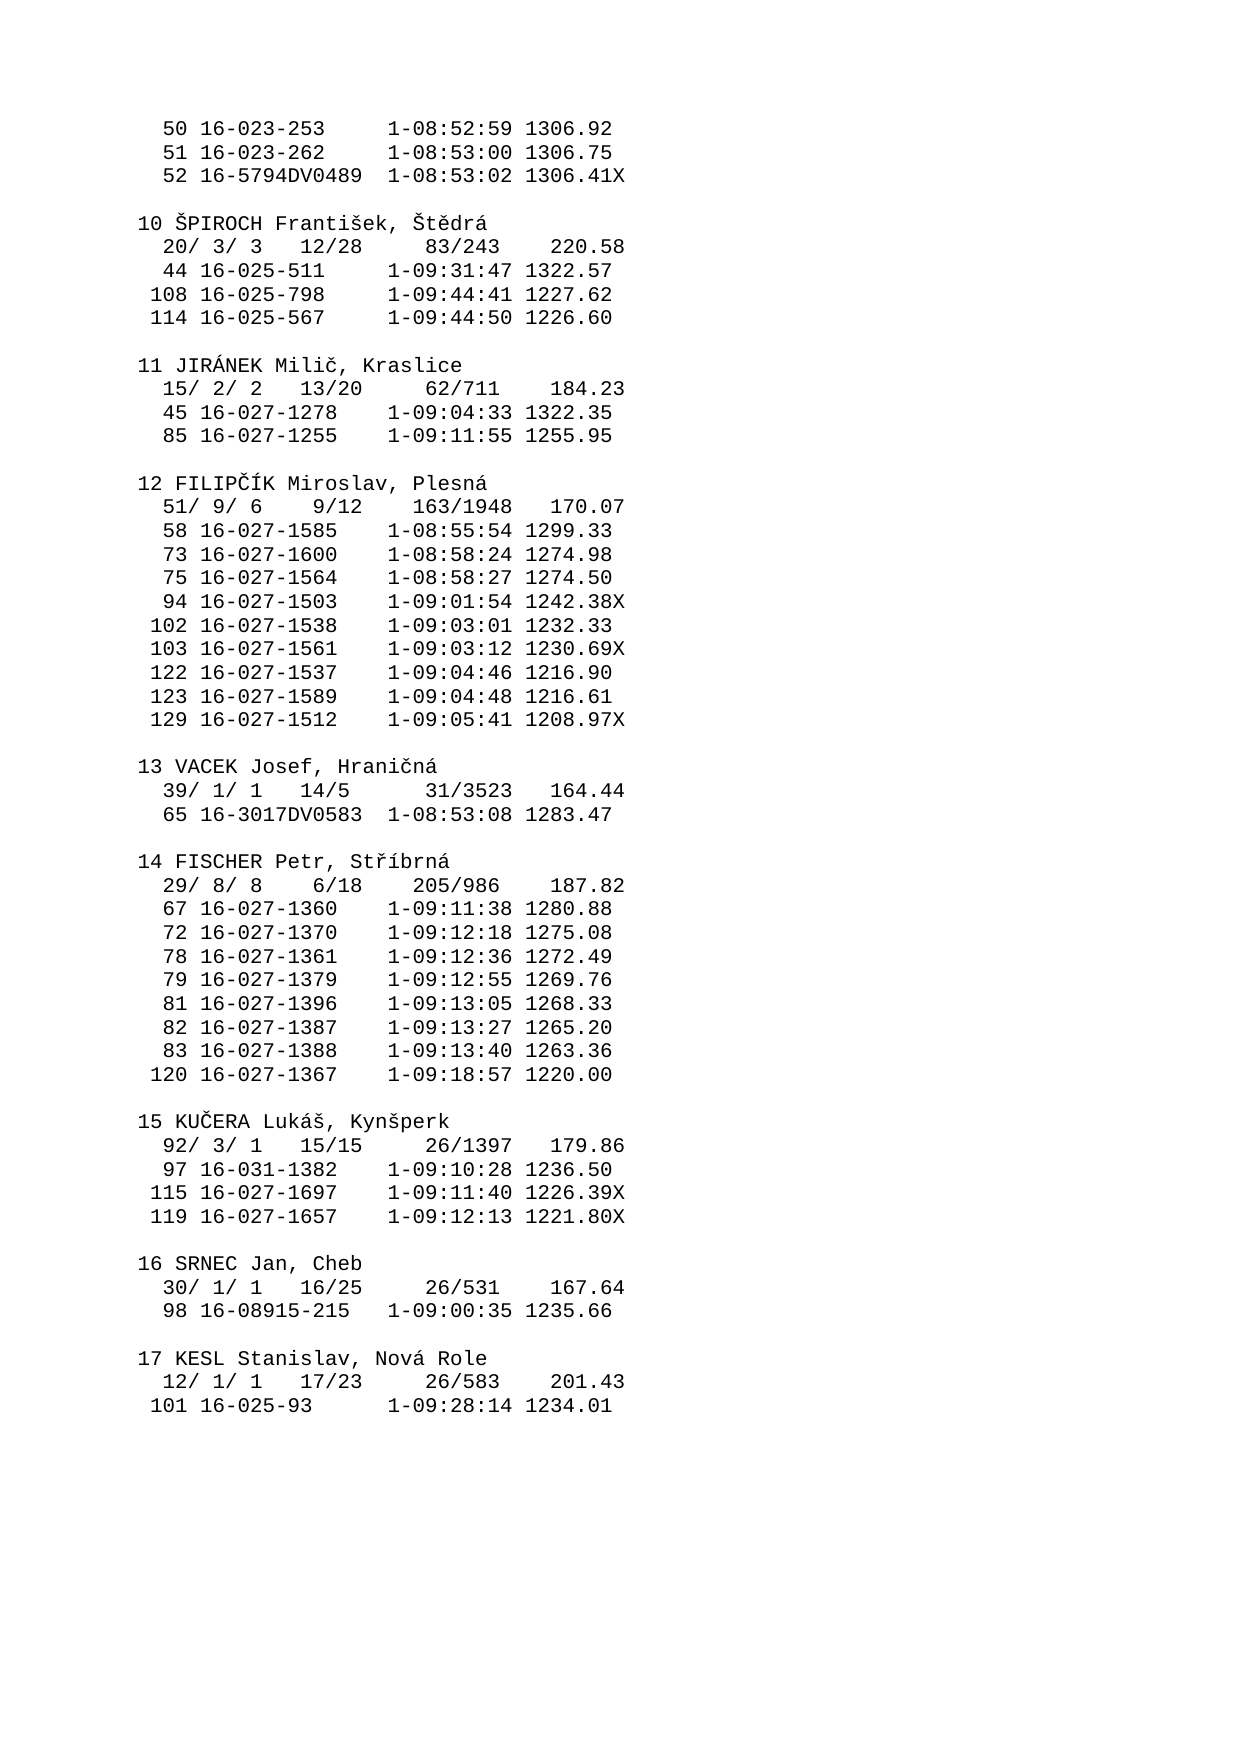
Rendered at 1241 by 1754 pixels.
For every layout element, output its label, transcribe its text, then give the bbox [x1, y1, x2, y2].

text 120 16-027-1367 1-09:18:57 1220.00 [100, 1064, 1151, 1088]
text 29/ 8/ 8 6/18 205/986 187.82 [100, 875, 1151, 898]
text 12/ 1/ 1 17/23 26/583 201.43 [100, 1371, 1151, 1395]
text 108 16-025-798 1-09:44:41 1227.62 [100, 284, 1151, 307]
text 16 SRNEC Jan, Cheb [100, 1253, 1151, 1277]
text 30/ 1/ 1 16/25 26/531 167.64 [100, 1277, 1151, 1300]
text 75 16-027-1564 1-08:58:27 1274.50 [100, 567, 1151, 591]
text 11 JIRÁNEK Milič, Kraslice [100, 354, 1151, 378]
text 20/ 3/ 3 12/28 83/243 220.58 [100, 236, 1151, 260]
text 98 16-08915-215 1-09:00:35 1235.66 [100, 1300, 1151, 1324]
text 67 16-027-1360 1-09:11:38 1280.88 [100, 898, 1151, 922]
text 17 KESL Stanislav, Nová Role [100, 1348, 1151, 1371]
text 79 16-027-1379 1-09:12:55 1269.76 [100, 969, 1151, 993]
text 15/ 2/ 2 13/20 62/711 184.23 [100, 378, 1151, 402]
text 12 FILIPČÍK Miroslav, Plesná [100, 473, 1151, 496]
text 101 16-025-93 1-09:28:14 1234.01 [100, 1395, 1151, 1419]
text 10 ŠPIROCH František, Štědrá [100, 213, 1151, 236]
text 102 16-027-1538 1-09:03:01 1232.33 [100, 615, 1151, 638]
text 51/ 9/ 6 9/12 163/1948 170.07 [100, 496, 1151, 520]
text 39/ 1/ 1 14/5 31/3523 164.44 [100, 780, 1151, 804]
text 92/ 3/ 1 15/15 26/1397 179.86 [100, 1135, 1151, 1158]
text 15 KUČERA Lukáš, Kynšperk [100, 1111, 1151, 1135]
text 52 16-5794DV0489 1-08:53:02 1306.41X [100, 165, 1151, 189]
text 50 16-023-253 1-08:52:59 1306.92 [100, 118, 1151, 142]
text 82 16-027-1387 1-09:13:27 1265.20 [100, 1017, 1151, 1040]
text 119 16-027-1657 1-09:12:13 1221.80X [100, 1206, 1151, 1229]
text 51 16-023-262 1-08:53:00 1306.75 [100, 142, 1151, 165]
text 114 16-025-567 1-09:44:50 1226.60 [100, 307, 1151, 331]
text 129 16-027-1512 1-09:05:41 1208.97X [100, 709, 1151, 733]
text 58 16-027-1585 1-08:55:54 1299.33 [100, 520, 1151, 544]
text 14 FISCHER Petr, Stříbrná [100, 851, 1151, 875]
text 81 16-027-1396 1-09:13:05 1268.33 [100, 993, 1151, 1017]
text 97 16-031-1382 1-09:10:28 1236.50 [100, 1158, 1151, 1182]
text 115 16-027-1697 1-09:11:40 1226.39X [100, 1182, 1151, 1206]
text 45 16-027-1278 1-09:04:33 1322.35 [100, 402, 1151, 426]
text 83 16-027-1388 1-09:13:40 1263.36 [100, 1040, 1151, 1064]
text 73 16-027-1600 1-08:58:24 1274.98 [100, 544, 1151, 567]
text 85 16-027-1255 1-09:11:55 1255.95 [100, 426, 1151, 449]
text 65 16-3017DV0583 1-08:53:08 1283.47 [100, 804, 1151, 827]
text 103 16-027-1561 1-09:03:12 1230.69X [100, 638, 1151, 662]
text 122 16-027-1537 1-09:04:46 1216.90 [100, 662, 1151, 686]
text 94 16-027-1503 1-09:01:54 1242.38X [100, 591, 1151, 615]
text 123 16-027-1589 1-09:04:48 1216.61 [100, 686, 1151, 709]
text 78 16-027-1361 1-09:12:36 1272.49 [100, 946, 1151, 969]
text 44 16-025-511 1-09:31:47 1322.57 [100, 260, 1151, 284]
text 13 VACEK Josef, Hraničná [100, 757, 1151, 780]
text 72 16-027-1370 1-09:12:18 1275.08 [100, 922, 1151, 946]
